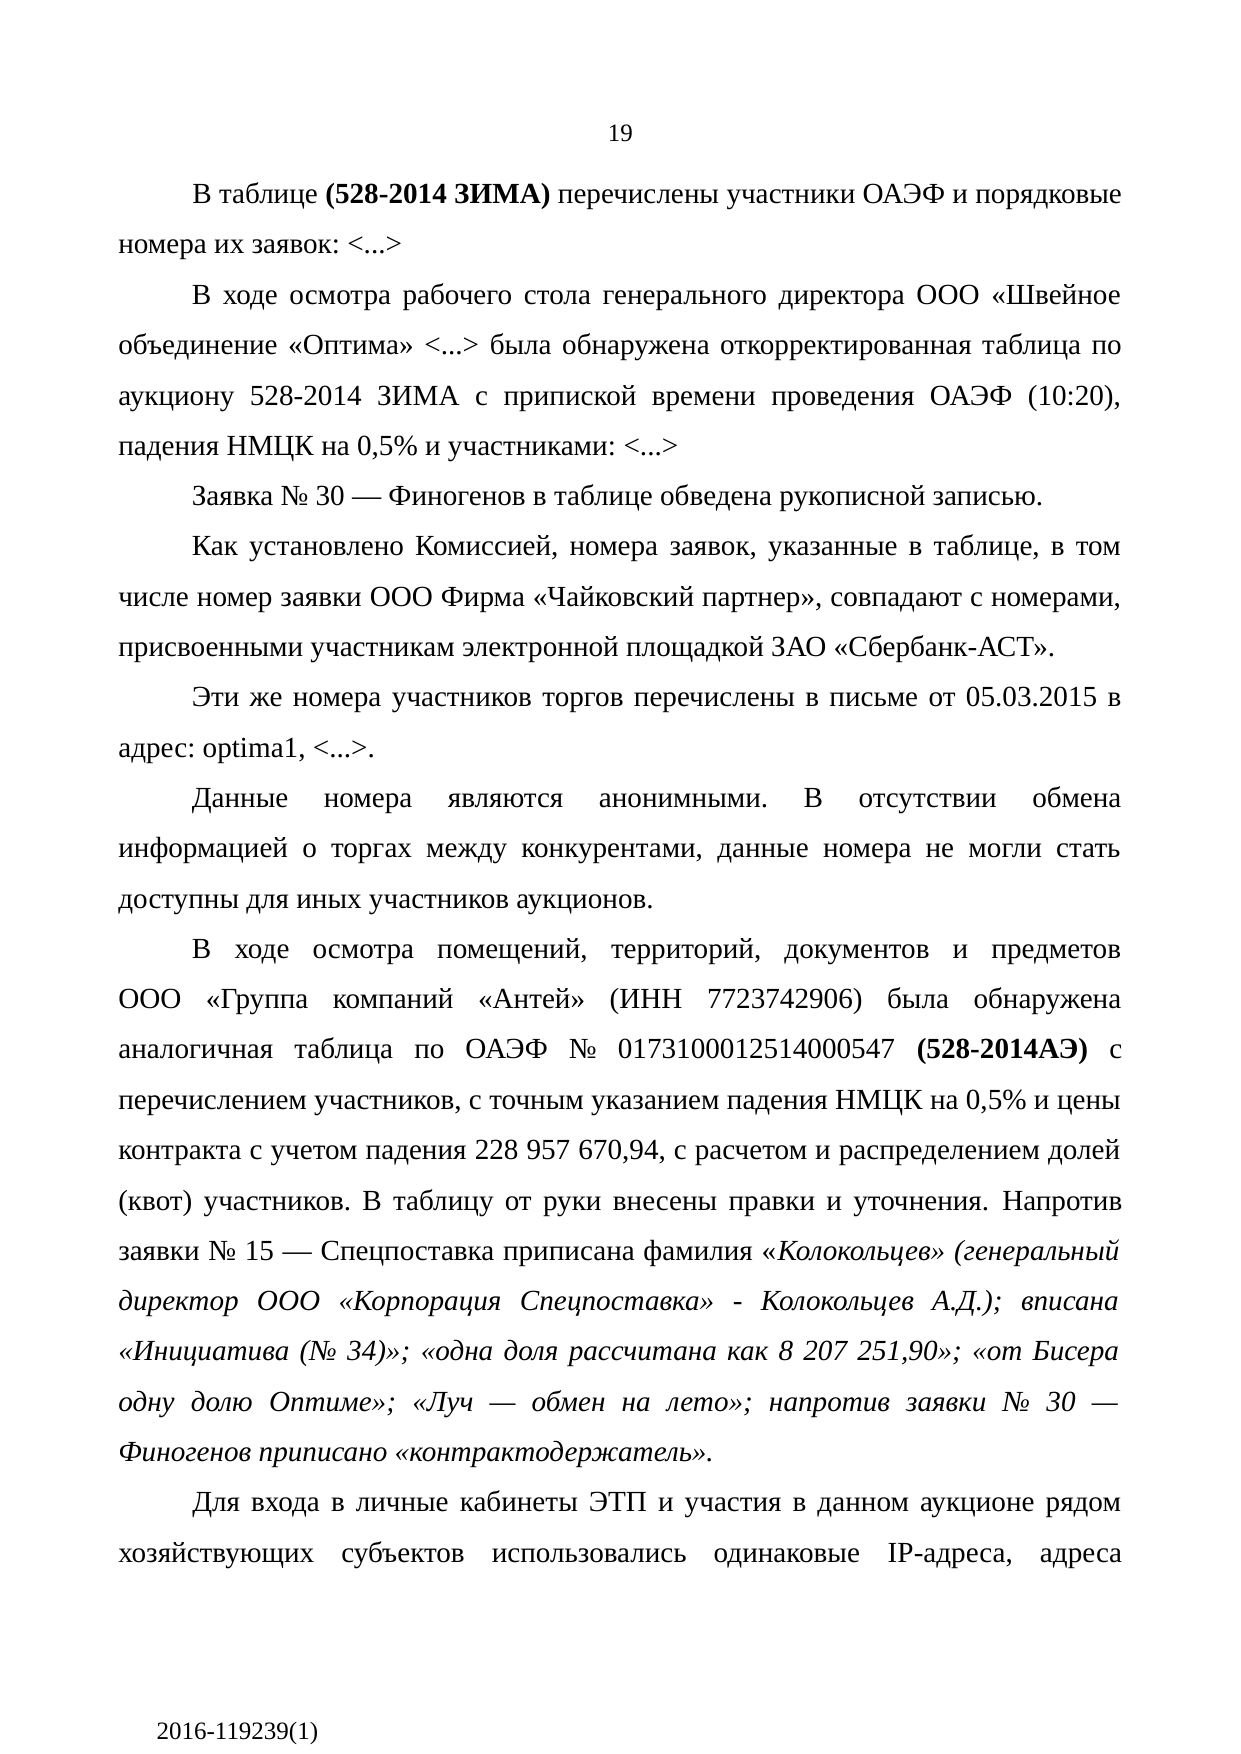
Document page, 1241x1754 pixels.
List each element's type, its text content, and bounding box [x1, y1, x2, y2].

text В таблице (528-2014 ЗИМА) перечислены участники ОАЭФ и порядковые номера их заявок: <...> [118, 176, 1122, 260]
text Данные номера являются анонимными. В отсутствии обмена информацией о торгах между конкурентами, данные номера не могли стать доступны для иных участников аукционов. [118, 780, 1122, 914]
text Для входа в личные кабинеты ЭТП и участия в данном аукционе рядом хозяйствующих субъектов использовались одинаковые IP-адреса, адреса [118, 1484, 1122, 1568]
text В ходе осмотра помещений, территорий, документов и предметов ООО «Группа компаний «Антей» (ИНН 7723742906) была обнаружена аналогичная таблица по ОАЭФ № 0173100012514000547 (528-2014АЭ) с перечислением участников, с точным указанием падения НМЦК на 0,5% и цены контракта с учетом падения 228 957 670,94, с расчетом и распределением долей (квот) участников. В таблицу от руки внесены правки и уточнения. Напротив заявки № 15 — Спецпоставка приписана фамилия «Колокольцев» (генеральный директор ООО «Корпорация Спецпоставка» - Колокольцев А.Д.); вписана «Инициатива (№ 34)»; «одна доля рассчитана как 8 207 251,90»; «от Бисера одну долю Оптиме»; «Луч — обмен на лето»; напротив заявки № 30 — Финогенов приписано «контрактодержатель». [118, 931, 1122, 1468]
text Эти же номера участников торгов перечислены в письме от 05.03.2015 в адрес: optima1, <...>. [118, 679, 1122, 763]
text Как установлено Комиссией, номера заявок, указанные в таблице, в том числе номер заявки ООО Фирма «Чайковский партнер», совпадают с номерами, присвоенными участникам электронной площадкой ЗАО «Сбербанк-АСТ». [118, 528, 1122, 663]
text Заявка № 30 — Финогенов в таблице обведена рукописной записью. [118, 478, 1122, 512]
text В ходе осмотра рабочего стола генерального директора ООО «Швейное объединение «Оптима» <...> была обнаружена откорректированная таблица по аукциону 528-2014 ЗИМА с припиской времени проведения ОАЭФ (10:20), падения НМЦК на 0,5% и участниками: <...> [118, 277, 1122, 461]
